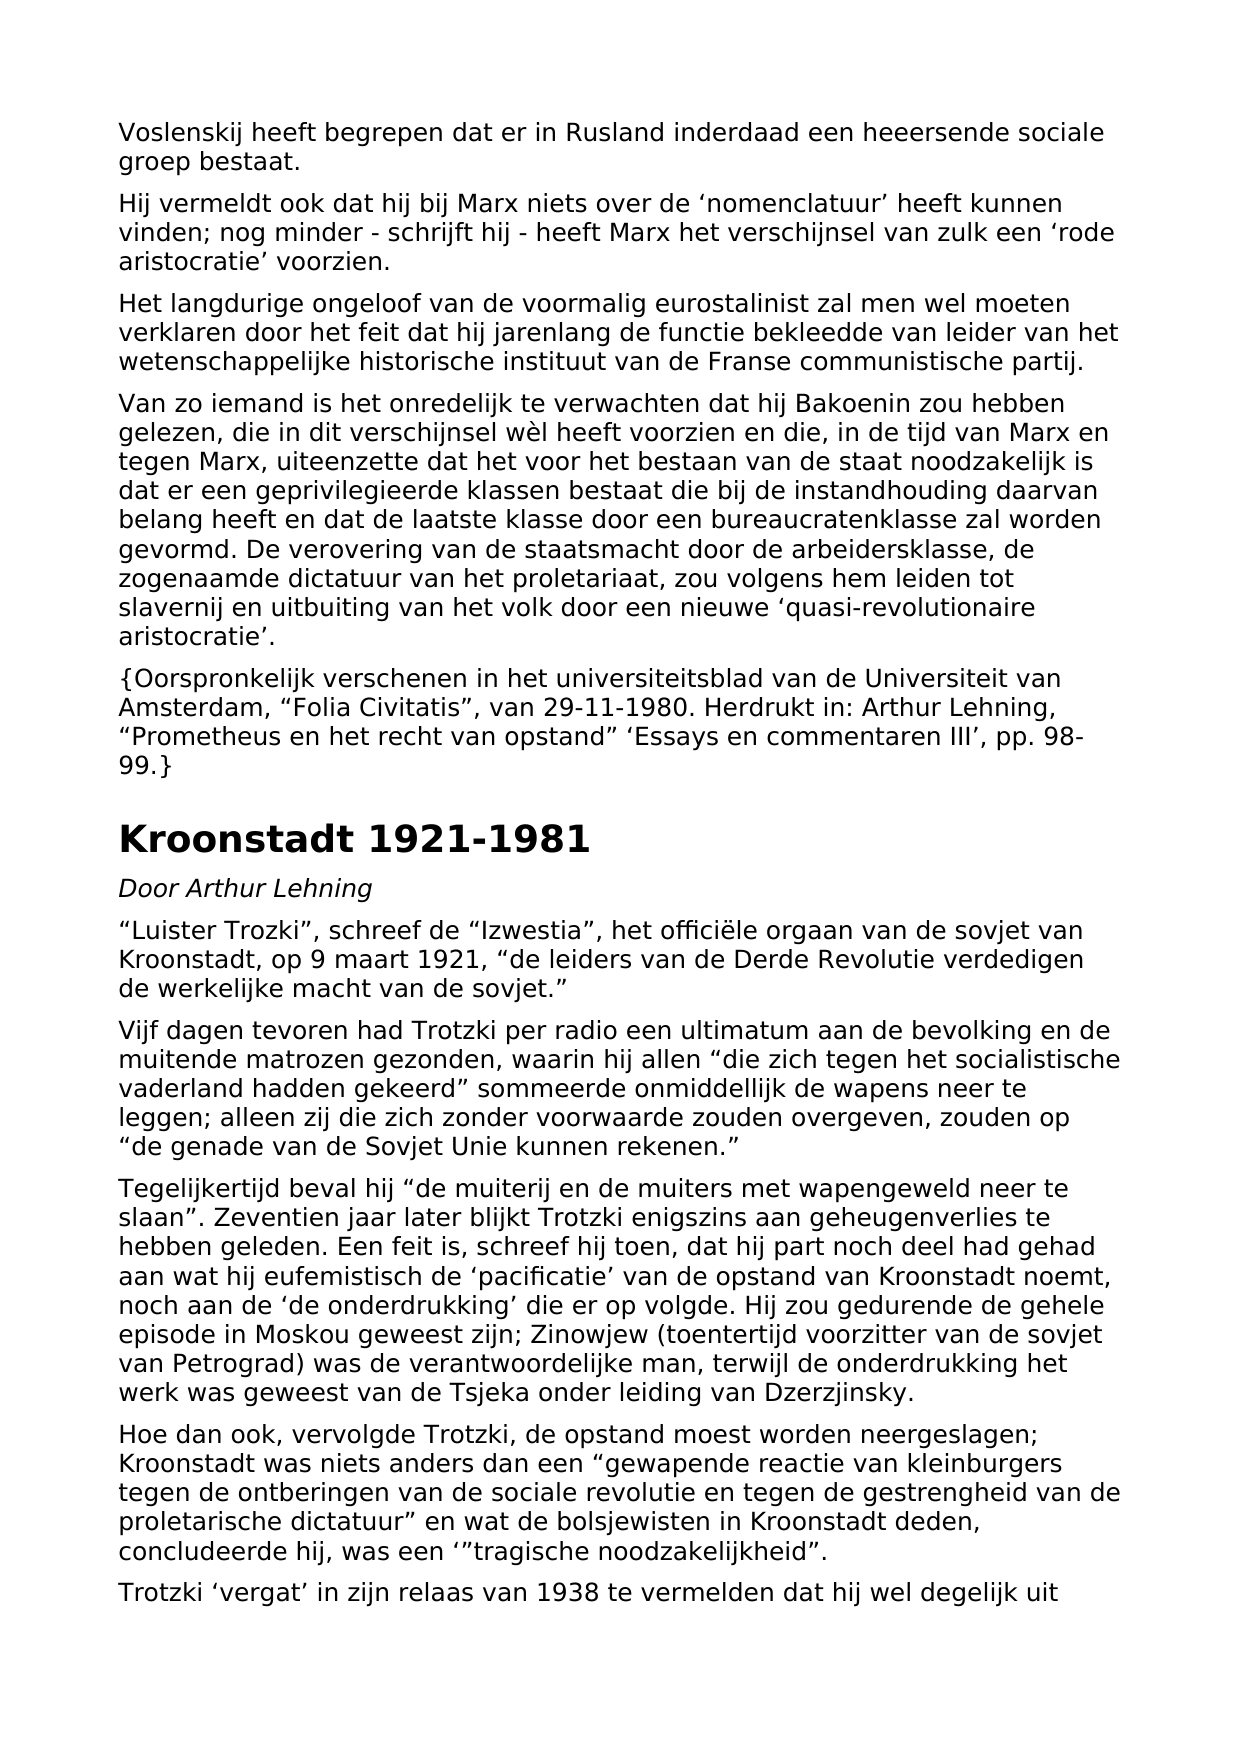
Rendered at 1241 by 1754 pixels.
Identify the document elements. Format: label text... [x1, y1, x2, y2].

text Hoe dan ook, vervolgde Trotzki, de opstand moest worden neergeslagen; Kroonstadt was niets anders dan een “gewapende reactie van kleinburgers tegen de ontberingen van de sociale revolutie en tegen de gestrengheid van de proletarische dictatuur” en wat de bolsjewisten in Kroonstadt deden, concludeerde hij, was een ‘”tragische noodzakelijkheid”. [118, 1420, 1122, 1566]
text {Oorspronkelijk verschenen in het universiteitsblad van de Universiteit van Amsterdam, “Folia Civitatis”, van 29-11-1980. Herdrukt in: Arthur Lehning, “Prometheus en het recht van opstand” ‘Essays en commentaren III’, pp. 98-99.} [118, 664, 1122, 781]
subtitle Kroonstadt 1921-1981 [118, 818, 1122, 862]
text Trotzki ‘vergat’ in zijn relaas van 1938 te vermelden dat hij wel degelijk uit [118, 1578, 1122, 1608]
text Het langdurige ongeloof van de voormalig eurostalinist zal men wel moeten verklaren door het feit dat hij jarenlang de functie bekleedde van leider van het wetenschappelijke historische instituut van de Franse communistische partij. [118, 289, 1122, 376]
text Vijf dagen tevoren had Trotzki per radio een ultimatum aan de bevolking en de muitende matrozen gezonden, waarin hij allen “die zich tegen het socialistische vaderland hadden gekeerd” sommeerde onmiddellijk de wapens neer te leggen; alleen zij die zich zonder voorwaarde zouden overgeven, zouden op “de genade van de Sovjet Unie kunnen rekenen.” [118, 1016, 1122, 1162]
text Door Arthur Lehning [118, 874, 1122, 903]
text Voslenskij heeft begrepen dat er in Rusland inderdaad een heeersende sociale groep bestaat. [118, 118, 1122, 176]
text Hij vermeldt ook dat hij bij Marx niets over de ‘nomenclatuur’ heeft kunnen vinden; nog minder - schrijft hij - heeft Marx het verschijnsel van zulk een ‘rode aristocratie’ voorzien. [118, 189, 1122, 276]
text “Luister Trozki”, schreef de “Izwestia”, het officiële orgaan van de sovjet van Kroonstadt, op 9 maart 1921, “de leiders van de Derde Revolutie verdedigen de werkelijke macht van de sovjet.” [118, 916, 1122, 1003]
text Van zo iemand is het onredelijk te verwachten dat hij Bakoenin zou hebben gelezen, die in dit verschijnsel wèl heeft voorzien en die, in de tijd van Marx en tegen Marx, uiteenzette dat het voor het bestaan van de staat noodzakelijk is dat er een geprivilegieerde klassen bestaat die bij de instandhouding daarvan belang heeft en dat de laatste klasse door een bureaucratenklasse zal worden gevormd. De verovering van de staatsmacht door de arbeidersklasse, de zogenaamde dictatuur van het proletariaat, zou volgens hem leiden tot slavernij en uitbuiting van het volk door een nieuwe ‘quasi-revolutionaire aristocratie’. [118, 389, 1122, 651]
text Tegelijkertijd beval hij “de muiterij en de muiters met wapengeweld neer te slaan”. Zeventien jaar later blijkt Trotzki enigszins aan geheugenverlies te hebben geleden. Een feit is, schreef hij toen, dat hij part noch deel had gehad aan wat hij eufemistisch de ‘pacificatie’ van de opstand van Kroonstadt noemt, noch aan de ‘de onderdrukking’ die er op volgde. Hij zou gedurende de gehele episode in Moskou geweest zijn; Zinowjew (toentertijd voorzitter van de sovjet van Petrograd) was de verantwoordelijke man, terwijl de onderdrukking het werk was geweest van de Tsjeka onder leiding van Dzerzjinsky. [118, 1174, 1122, 1408]
